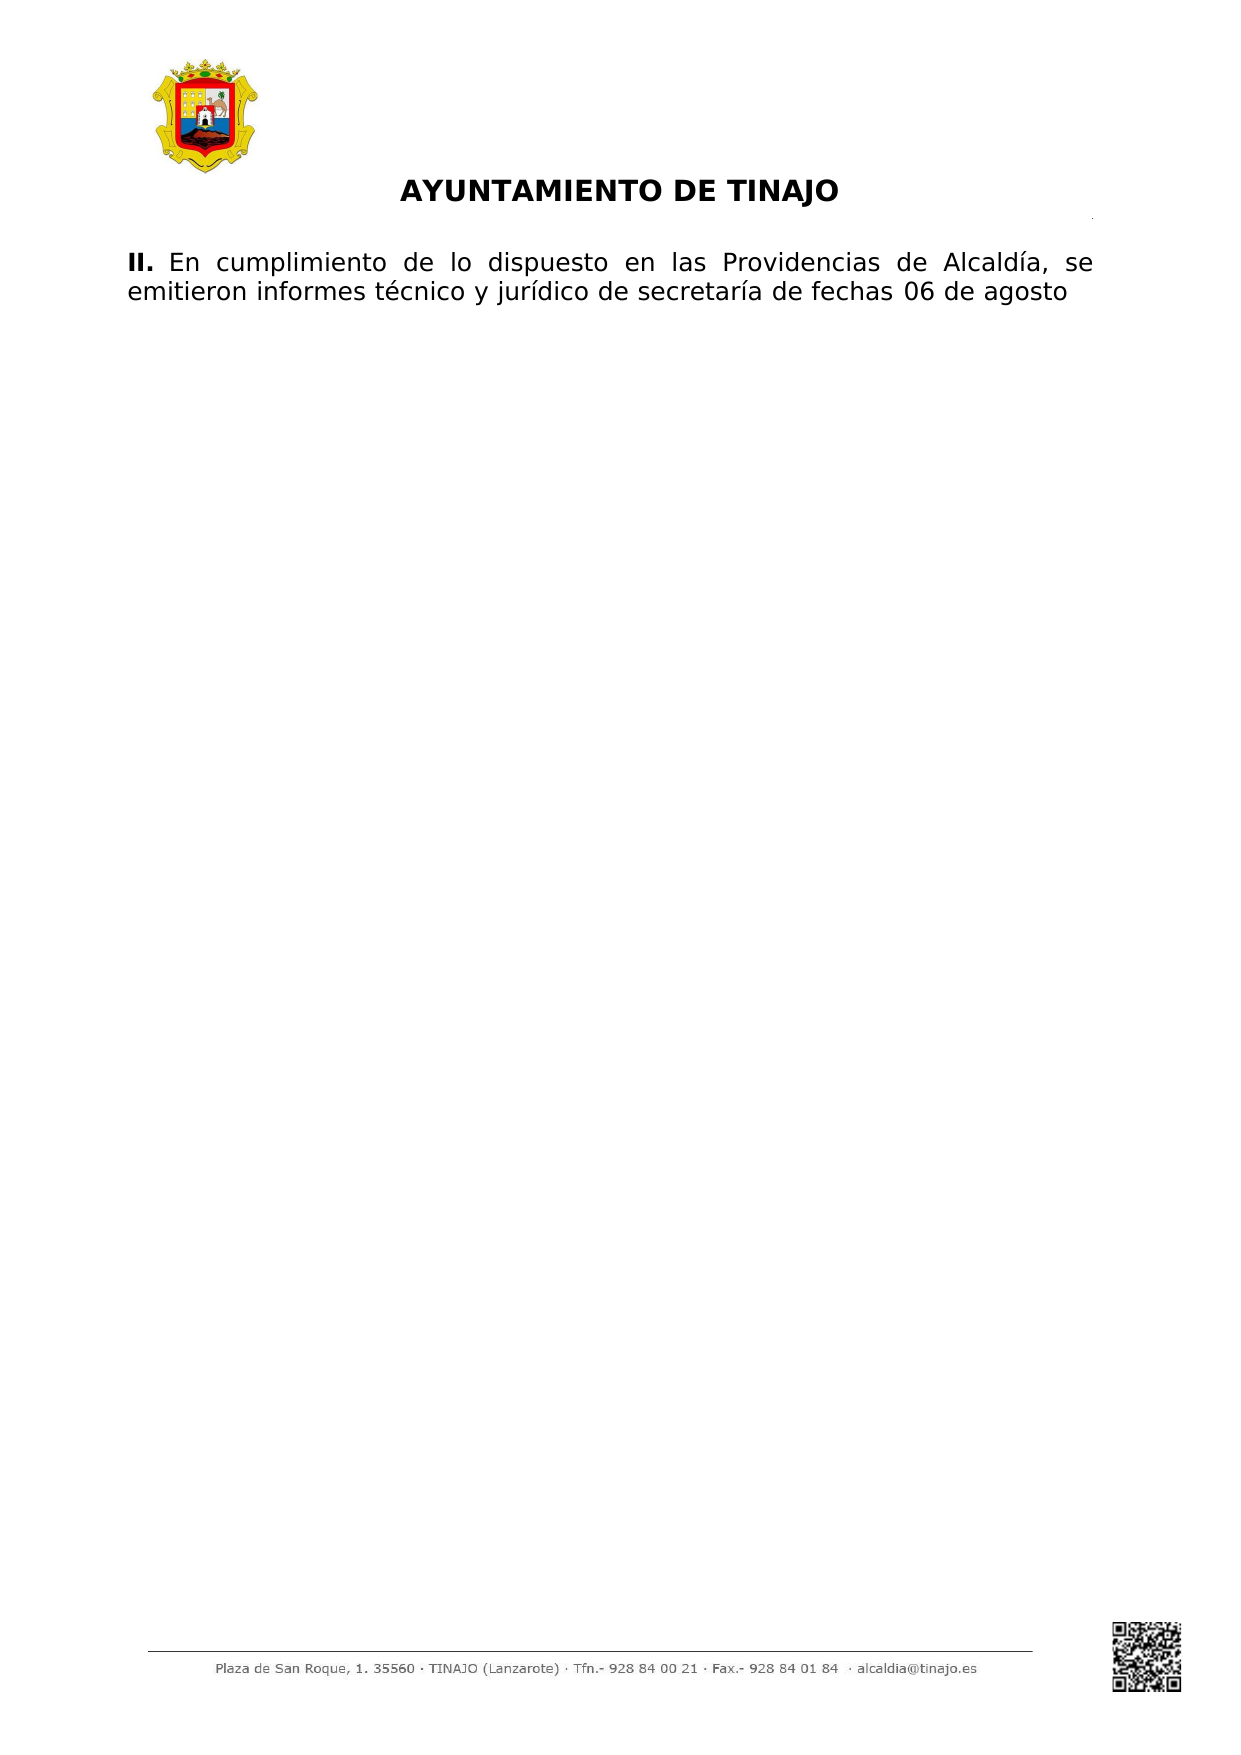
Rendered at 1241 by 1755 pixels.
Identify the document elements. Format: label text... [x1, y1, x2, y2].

list En cumplimiento de lo dispuesto en las Providencias de Alcaldía, se emitieron informes técnico y jurídico de secretaría de fechas 06 de agosto [127, 248, 1093, 307]
